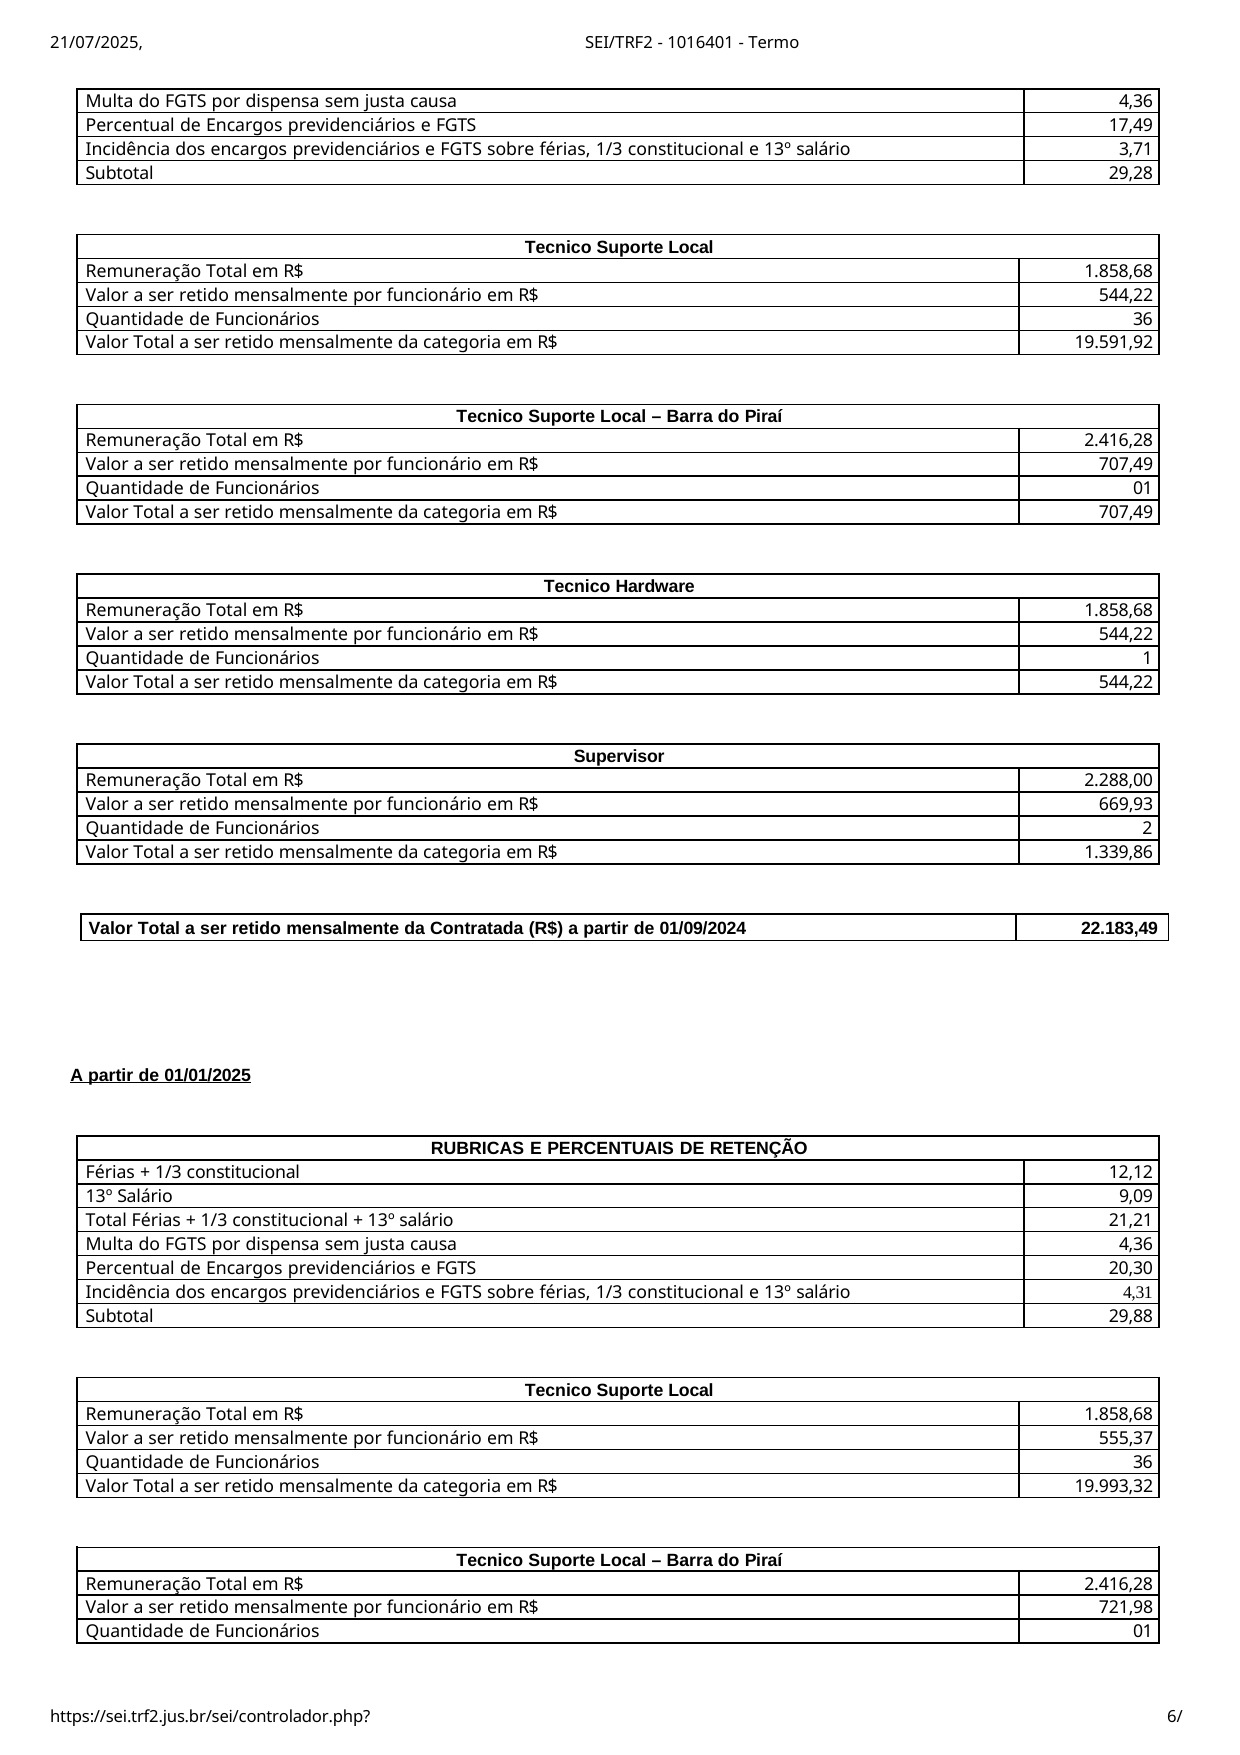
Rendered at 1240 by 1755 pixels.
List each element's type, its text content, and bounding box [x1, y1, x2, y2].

table_cell Quantidade de Funcionários [78, 647, 1018, 669]
table_cell Quantidade de Funcionários [78, 1450, 1018, 1472]
table_cell Valor Total a ser retido mensalmente da categoria em R$ [78, 331, 1018, 353]
table_cell 707,49 [1020, 501, 1158, 523]
table_cell Valor Total a ser retido mensalmente da categoria em R$ [78, 1474, 1018, 1496]
table_header Tecnico Suporte Local – Barra do Piraí [78, 1548, 1158, 1570]
table_cell Valor Total a ser retido mensalmente da categoria em R$ [78, 841, 1018, 863]
table_cell Percentual de Encargos previdenciários e FGTS [78, 1256, 1023, 1279]
table_cell Valor a ser retido mensalmente por funcionário em R$ [78, 623, 1018, 645]
table_cell Subtotal [78, 1304, 1023, 1327]
table_cell 01 [1020, 1620, 1158, 1642]
table_cell Subtotal [78, 161, 1023, 184]
table_cell Valor a ser retido mensalmente por funcionário em R$ [78, 1426, 1018, 1448]
table_cell 544,22 [1020, 671, 1158, 693]
table_cell 2 [1020, 817, 1158, 839]
table_cell Percentual de Encargos previdenciários e FGTS [78, 113, 1023, 136]
table_cell Remuneração Total em R$ [78, 429, 1018, 451]
table_cell Remuneração Total em R$ [78, 259, 1018, 282]
table_header Multa do FGTS por dispensa sem justa causa [78, 90, 1023, 112]
table_cell 1.858,68 [1020, 599, 1158, 621]
table_header Valor Total a ser retido mensalmente da Contratada (R$) a partir de 01/09/2024 [82, 915, 1015, 939]
table_header RUBRICAS E PERCENTUAIS DE RETENÇÃO [78, 1137, 1158, 1159]
table_cell 29,88 [1025, 1304, 1158, 1327]
table_header 4,36 [1025, 90, 1158, 112]
table_cell Valor Total a ser retido mensalmente da categoria em R$ [78, 501, 1018, 523]
table_cell Remuneração Total em R$ [78, 769, 1018, 791]
table_cell 21,21 [1025, 1208, 1158, 1231]
table_cell 1.339,86 [1020, 841, 1158, 863]
table_cell Valor a ser retido mensalmente por funcionário em R$ [78, 453, 1018, 475]
table_cell Multa do FGTS por dispensa sem justa causa [78, 1232, 1023, 1255]
table_cell 01 [1020, 477, 1158, 499]
table_cell 29,28 [1025, 161, 1158, 184]
table_cell Valor a ser retido mensalmente por funcionário em R$ [78, 793, 1018, 815]
table_header Supervisor [78, 745, 1158, 767]
table_cell 4,36 [1025, 1232, 1158, 1255]
table_cell 2.416,28 [1020, 429, 1158, 451]
table_cell 1.858,68 [1020, 259, 1158, 282]
table_cell Valor a ser retido mensalmente por funcionário em R$ [78, 283, 1018, 306]
table_header Tecnico Suporte Local – Barra do Piraí [78, 405, 1158, 427]
table_cell Incidência dos encargos previdenciários e FGTS sobre férias, 1/3 constitucional e 13º salário [78, 137, 1023, 160]
table_cell 544,22 [1020, 623, 1158, 645]
table_cell 1.858,68 [1020, 1402, 1158, 1424]
table_cell 2.416,28 [1020, 1572, 1158, 1594]
table_header Tecnico Hardware [78, 575, 1158, 597]
table_cell 9,09 [1025, 1185, 1158, 1207]
table_cell 36 [1020, 307, 1158, 329]
table_cell 13º Salário [78, 1185, 1023, 1207]
table_header 22.183,49 [1017, 915, 1168, 939]
table_cell 1 [1020, 647, 1158, 669]
table_cell 19.591,92 [1020, 331, 1158, 353]
table_cell Quantidade de Funcionários [78, 307, 1018, 329]
table_cell 555,37 [1020, 1426, 1158, 1448]
table_cell 19.993,32 [1020, 1474, 1158, 1496]
table_cell 20,30 [1025, 1256, 1158, 1279]
table_cell 36 [1020, 1450, 1158, 1472]
table_cell Quantidade de Funcionários [78, 817, 1018, 839]
table_cell Remuneração Total em R$ [78, 599, 1018, 621]
table_cell Remuneração Total em R$ [78, 1402, 1018, 1424]
table_cell 707,49 [1020, 453, 1158, 475]
table_cell 669,93 [1020, 793, 1158, 815]
table_cell Férias + 1/3 constitucional [78, 1161, 1023, 1183]
table_cell 4,31 [1025, 1280, 1158, 1303]
table_cell 2.288,00 [1020, 769, 1158, 791]
table_cell 17,49 [1025, 113, 1158, 136]
table_header Tecnico Suporte Local [78, 235, 1158, 258]
table_cell Valor a ser retido mensalmente por funcionário em R$ [78, 1596, 1018, 1618]
table_cell Quantidade de Funcionários [78, 477, 1018, 499]
table_cell 12,12 [1025, 1161, 1158, 1183]
table_cell 544,22 [1020, 283, 1158, 306]
table_cell Quantidade de Funcionários [78, 1620, 1018, 1642]
text A partir de 01/01/2025 [70, 1064, 1195, 1085]
table_cell Valor Total a ser retido mensalmente da categoria em R$ [78, 671, 1018, 693]
table_cell Incidência dos encargos previdenciários e FGTS sobre férias, 1/3 constitucional e 13º salário [78, 1280, 1023, 1303]
table_header Tecnico Suporte Local [78, 1378, 1158, 1401]
table_cell Total Férias + 1/3 constitucional + 13º salário [78, 1208, 1023, 1231]
table_cell 721,98 [1020, 1596, 1158, 1618]
table_cell Remuneração Total em R$ [78, 1572, 1018, 1594]
table_cell 3,71 [1025, 137, 1158, 160]
